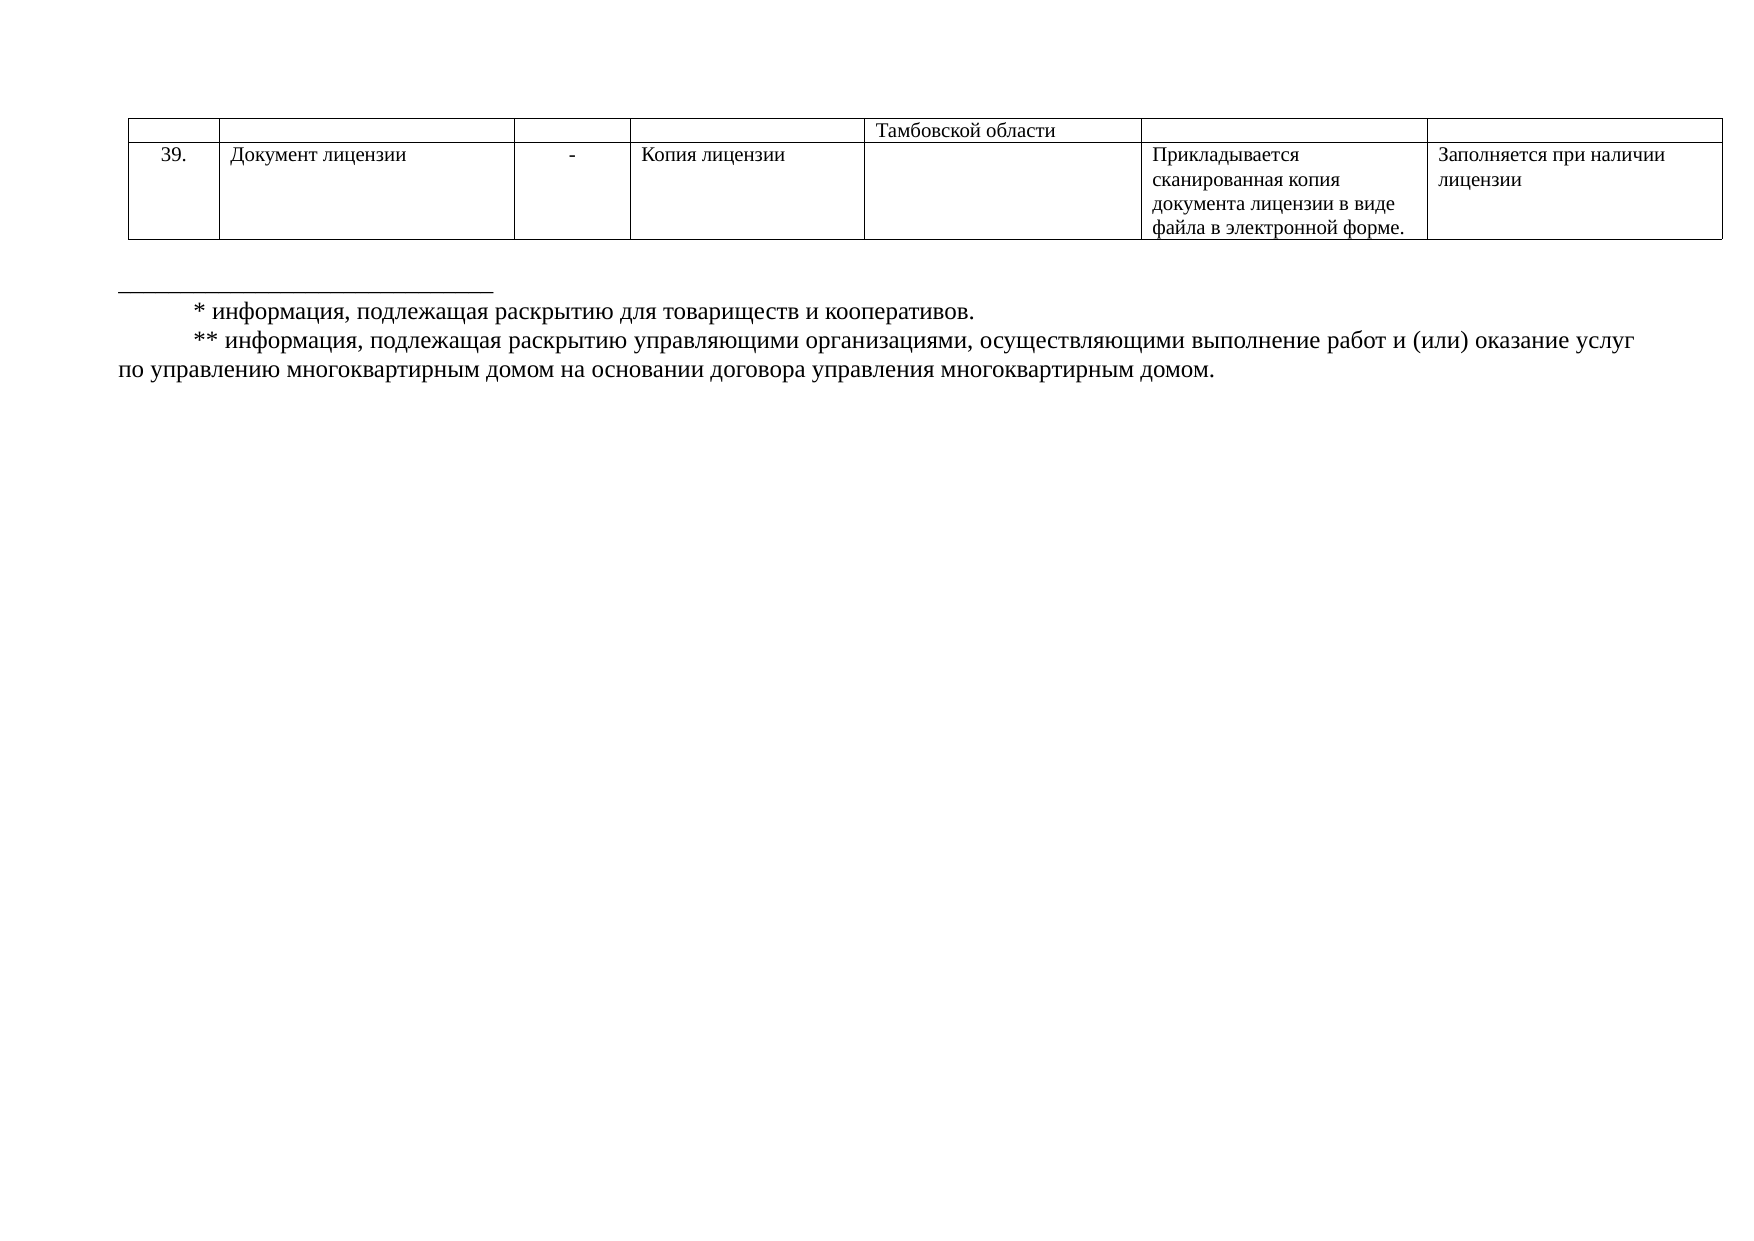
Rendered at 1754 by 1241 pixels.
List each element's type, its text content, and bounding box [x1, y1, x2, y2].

table_cell [220, 119, 514, 142]
table_cell - [515, 119, 630, 142]
table_cell Прикладывается сканированная копия документа лицензии в виде файла в электронной форме. [1142, 143, 1427, 239]
table_cell Заполняется при наличии лицензии [1428, 143, 1722, 239]
table_cell [1428, 119, 1722, 142]
table_cell Тамбовской области [865, 119, 1141, 142]
table_cell [631, 119, 864, 142]
table_cell [1142, 119, 1427, 142]
table_cell [129, 119, 219, 142]
table_cell Копия лицензии [631, 143, 864, 239]
text ** информация, подлежащая раскрытию управляющими организациями, осуществляющими выполнение работ и (или) оказание услуг по управлению многоквартирным домом на основании договора управления многоквартирным домом. [118, 325, 1636, 382]
table_cell 39. [129, 143, 219, 239]
table_cell - [515, 143, 630, 239]
text * информация, подлежащая раскрытию для товариществ и кооперативов. [118, 296, 1636, 325]
text ______________________________ [118, 267, 1636, 296]
table_cell [865, 143, 1141, 239]
table_cell Документ лицензии [220, 143, 514, 239]
